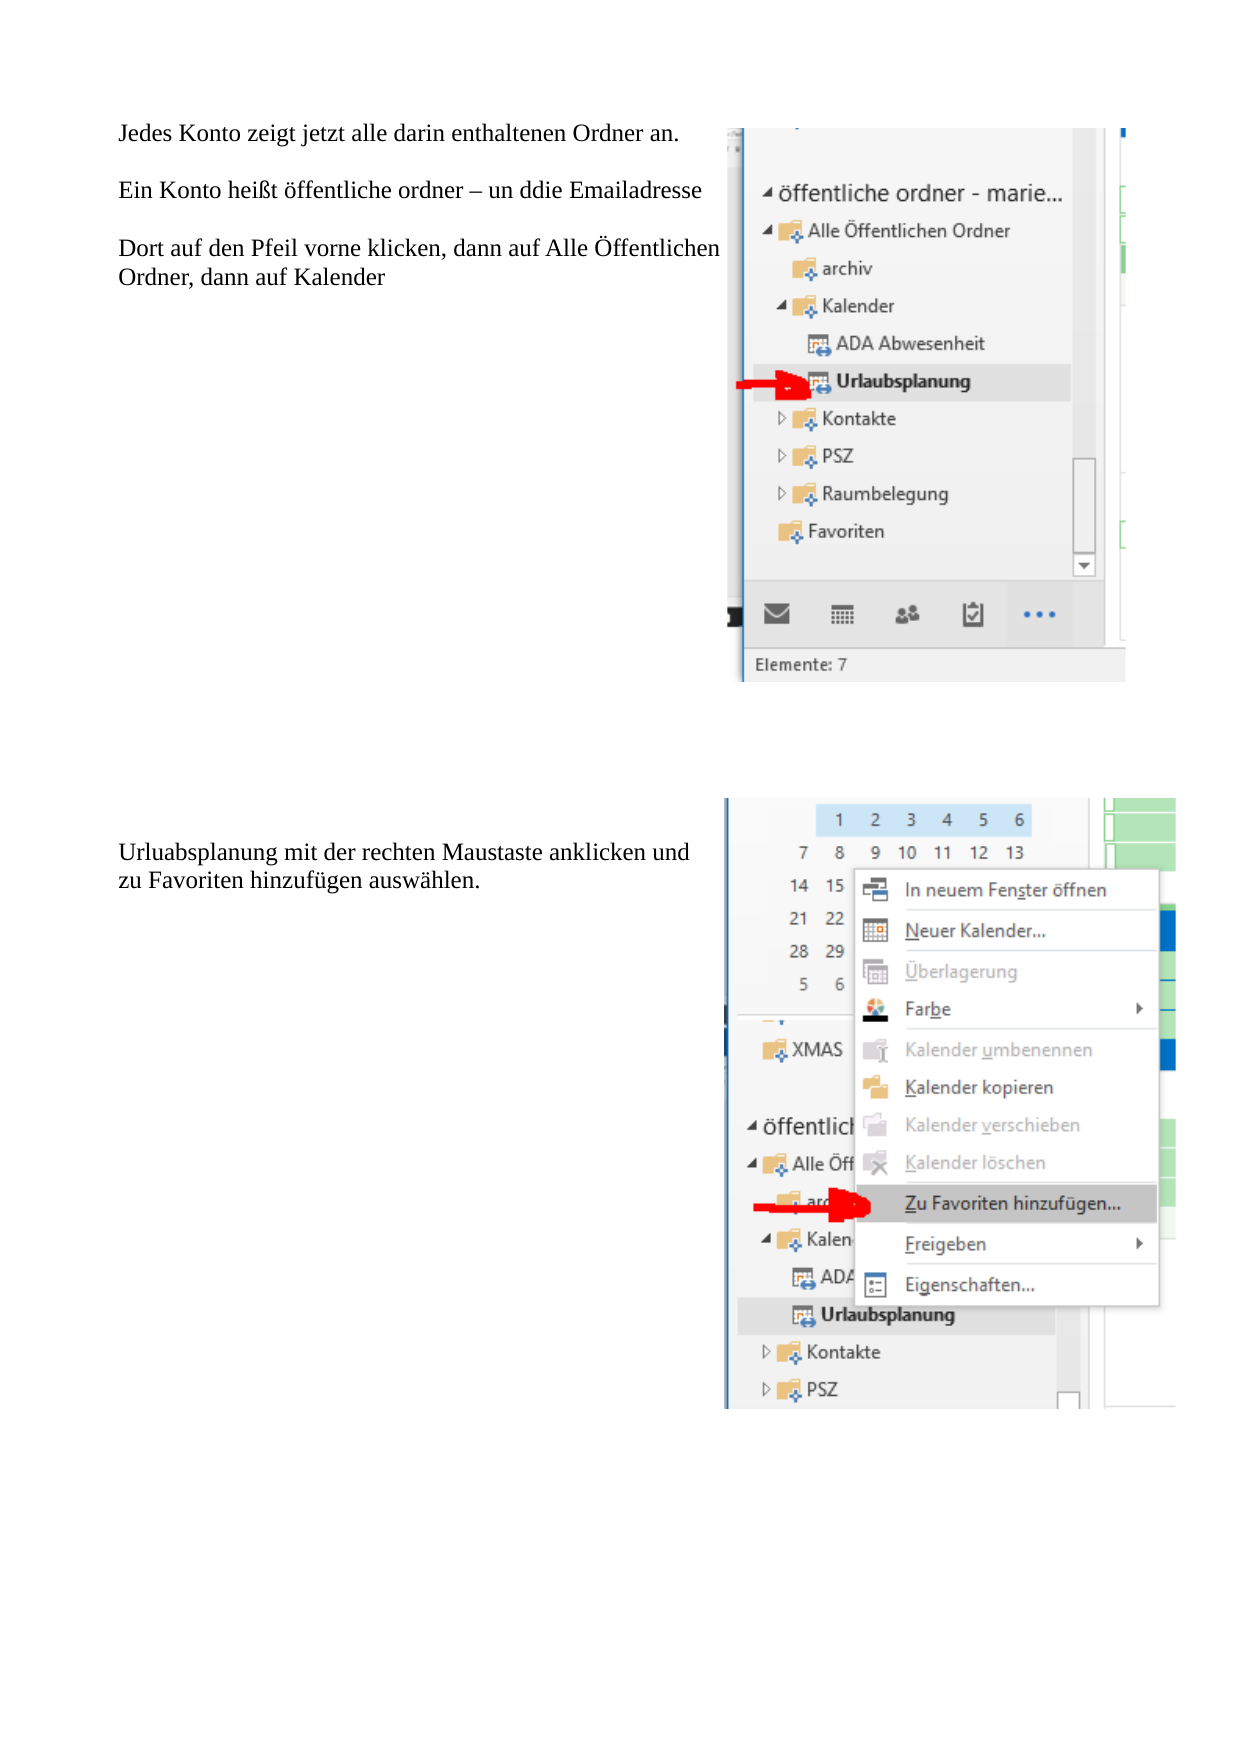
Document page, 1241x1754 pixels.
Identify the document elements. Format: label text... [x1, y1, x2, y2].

text zu Favoriten hinzufügen auswählen. [118, 866, 724, 894]
text Urluabsplanung mit der rechten Maustaste anklicken und [118, 837, 724, 866]
text Ein Konto heißt öffentliche ordner – un ddie Emailadresse [118, 176, 727, 204]
text Dort auf den Pfeil vorne klicken, dann auf Alle Öffentlichen Ordner, dann auf Kalender [118, 233, 727, 291]
picture [727, 128, 1126, 682]
picture [724, 798, 1176, 1409]
text Jedes Konto zeigt jetzt alle darin enthaltenen Ordner an. [118, 118, 1122, 147]
